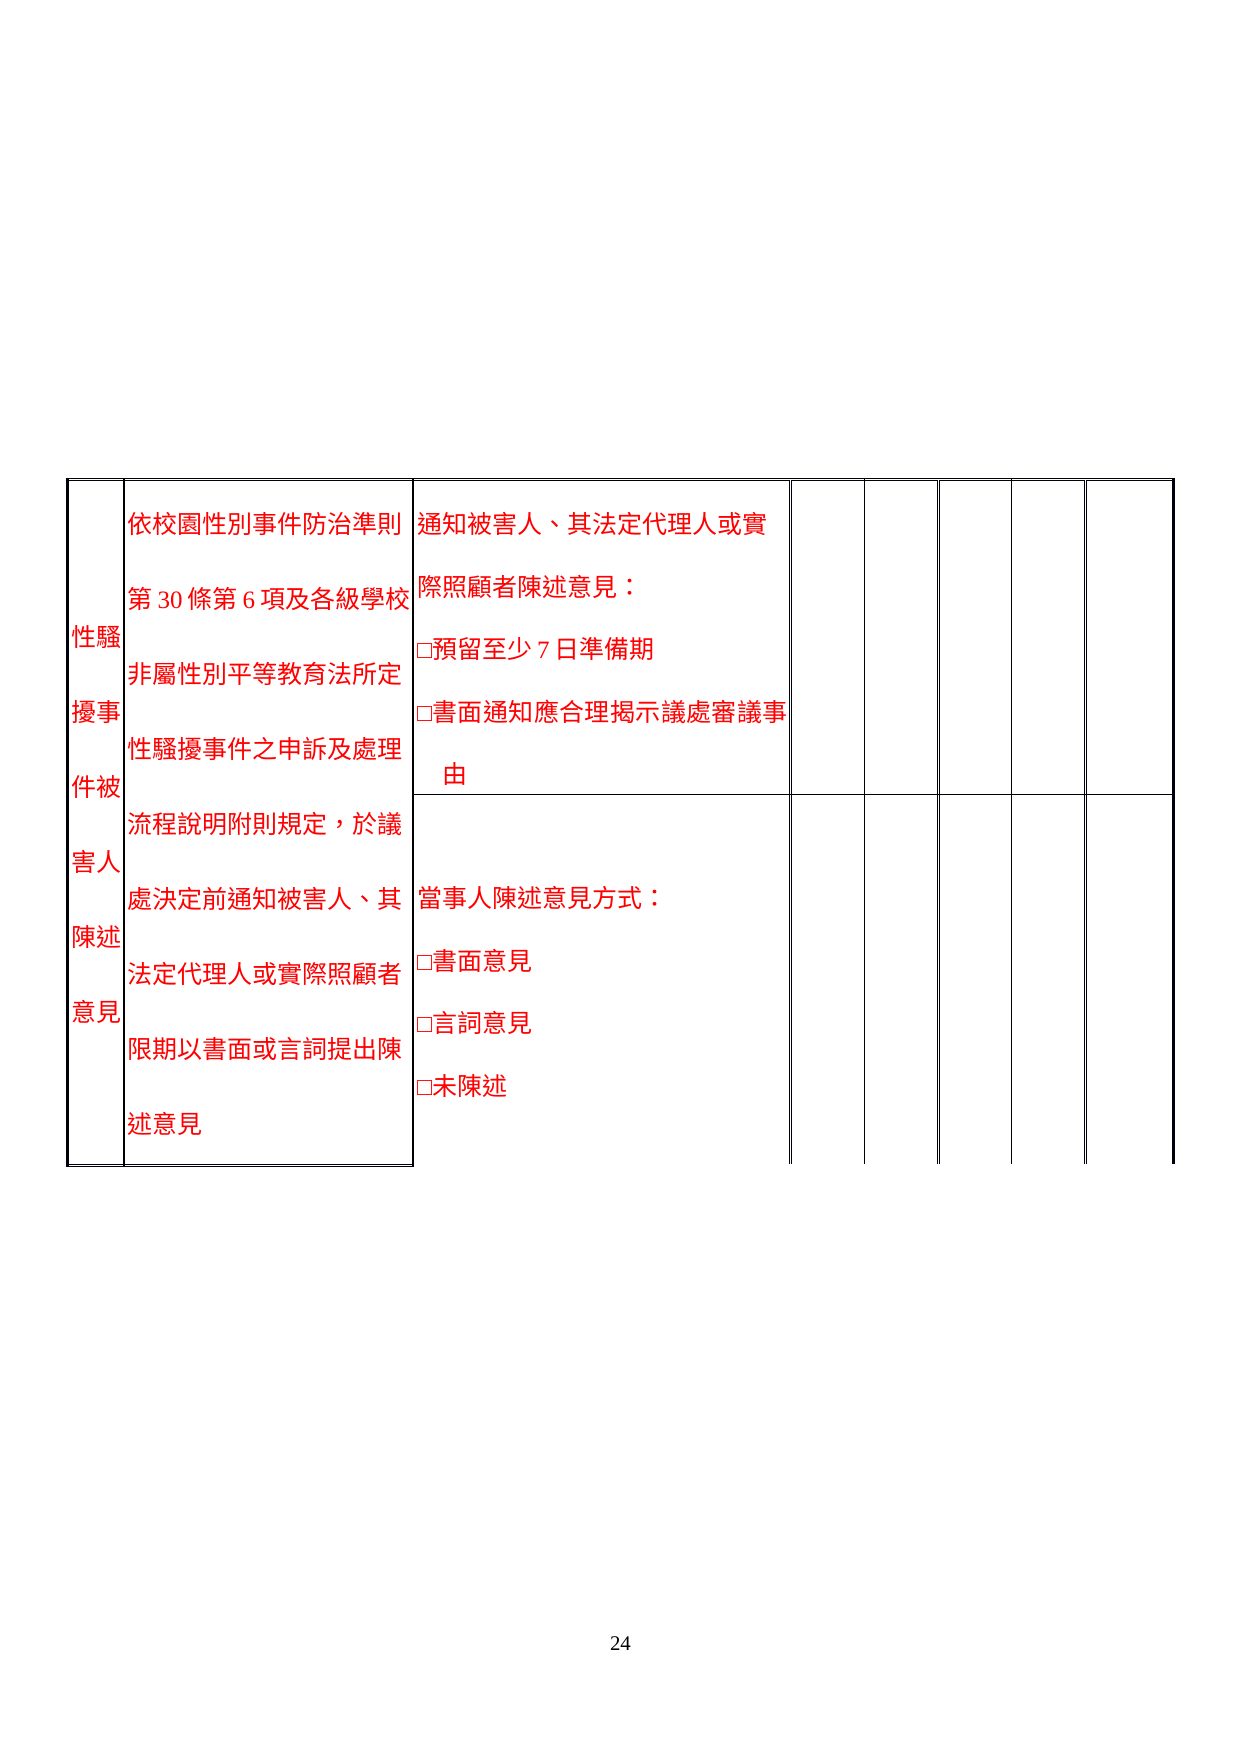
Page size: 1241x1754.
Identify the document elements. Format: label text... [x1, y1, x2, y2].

table_cell [792, 481, 864, 793]
table_cell [1087, 795, 1172, 1164]
table_cell [1012, 795, 1084, 1164]
table_cell [940, 481, 1011, 793]
table_cell 依校園性別事件防治準則第30條第6項及各級學校非屬性別平等教育法所定性騷擾事件之申訴及處理流程說明附則規定，於議處決定前通知被害人、其法定代理人或實際照顧者限期以書面或言詞提出陳述意見 [125, 481, 412, 1164]
table_cell 通知被害人、其法定代理人或實際照顧者陳述意見： □預留至少7日準備期 □書面通知應合理揭示議處審議事由 [414, 481, 789, 793]
table_cell 當事人陳述意見方式： □書面意見 □言詞意見 □未陳述 [414, 795, 789, 1164]
table_cell [940, 795, 1011, 1164]
table_cell [865, 481, 937, 793]
table_cell [1012, 481, 1084, 793]
table_cell [792, 795, 864, 1164]
table_cell 性騷擾事件被害人陳述意見 [69, 481, 123, 1164]
table_cell [865, 795, 937, 1164]
table_cell [1087, 481, 1172, 793]
